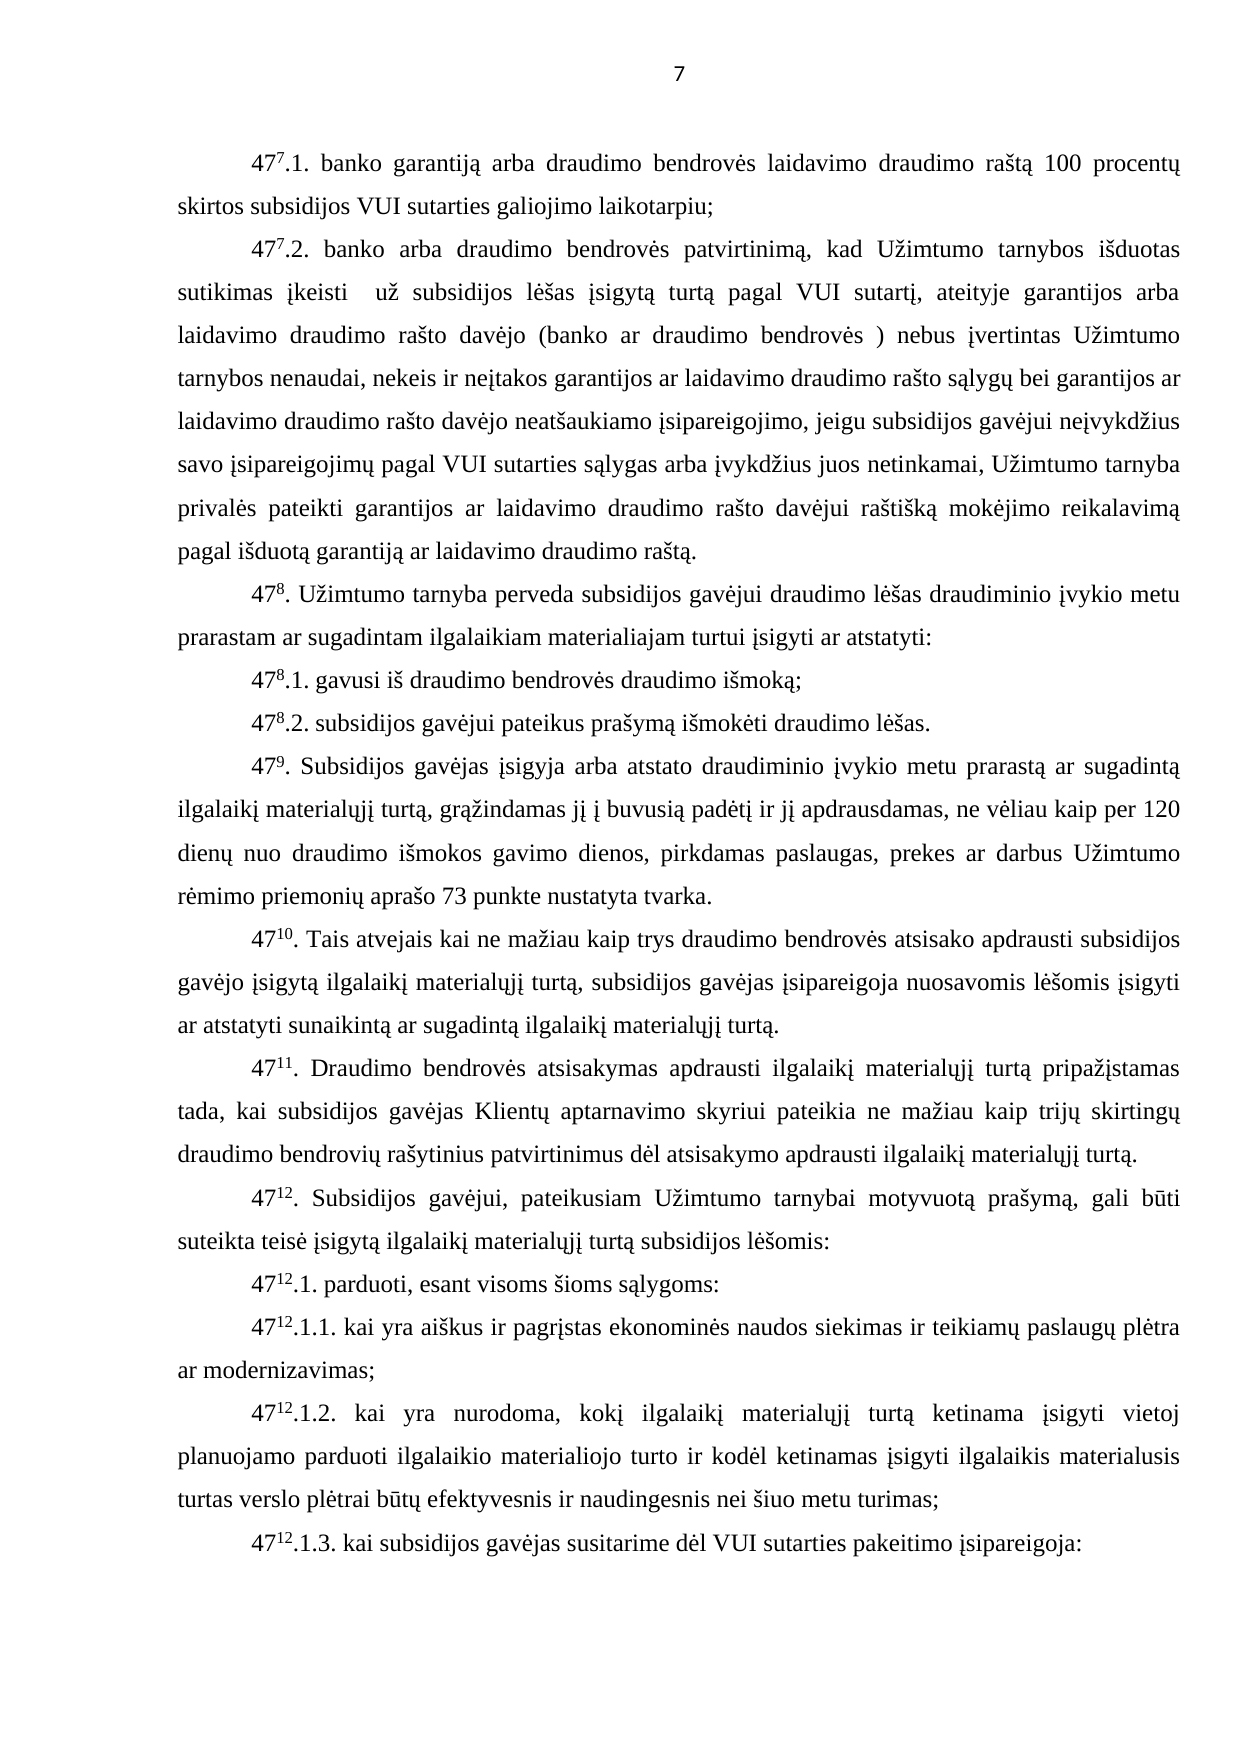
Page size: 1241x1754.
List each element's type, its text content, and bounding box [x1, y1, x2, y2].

text 4710. Tais atvejais kai ne mažiau kaip trys draudimo bendrovės atsisako apdrausti subsidijos gavėjo įsigytą ilgalaikį materialųjį turtą, subsidijos gavėjas įsipareigoja nuosavomis lėšomis įsigyti ar atstatyti sunaikintą ar sugadintą ilgalaikį materialųjį turtą. [177, 924, 1181, 1039]
text 478. Užimtumo tarnyba perveda subsidijos gavėjui draudimo lėšas draudiminio įvykio metu prarastam ar sugadintam ilgalaikiam materialiajam turtui įsigyti ar atstatyti: [177, 579, 1181, 651]
text 4712.1.2. kai yra nurodoma, kokį ilgalaikį materialųjį turtą ketinama įsigyti vietoj planuojamo parduoti ilgalaikio materialiojo turto ir kodėl ketinamas įsigyti ilgalaikis materialusis turtas verslo plėtrai būtų efektyvesnis ir naudingesnis nei šiuo metu turimas; [177, 1398, 1181, 1513]
text 4712.1. parduoti, esant visoms šioms sąlygoms: [251, 1269, 1181, 1298]
text 4712. Subsidijos gavėjui, pateikusiam Užimtumo tarnybai motyvuotą prašymą, gali būti suteikta teisė įsigytą ilgalaikį materialųjį turtą subsidijos lėšomis: [177, 1183, 1181, 1254]
text 477.1. banko garantiją arba draudimo bendrovės laidavimo draudimo raštą 100 procentų skirtos subsidijos VUI sutarties galiojimo laikotarpiu; [177, 148, 1181, 219]
text 4711. Draudimo bendrovės atsisakymas apdrausti ilgalaikį materialųjį turtą pripažįstamas tada, kai subsidijos gavėjas Klientų aptarnavimo skyriui pateikia ne mažiau kaip trijų skirtingų draudimo bendrovių rašytinius patvirtinimus dėl atsisakymo apdrausti ilgalaikį materialųjį turtą. [177, 1053, 1181, 1168]
text 478.2. subsidijos gavėjui pateikus prašymą išmokėti draudimo lėšas. [251, 708, 1181, 737]
text 477.2. banko arba draudimo bendrovės patvirtinimą, kad Užimtumo tarnybos išduotas sutikimas įkeisti už subsidijos lėšas įsigytą turtą pagal VUI sutartį, ateityje garantijos arba laidavimo draudimo rašto davėjo (banko ar draudimo bendrovės ) nebus įvertintas Užimtumo tarnybos nenaudai, nekeis ir neįtakos garantijos ar laidavimo draudimo rašto sąlygų bei garantijos ar laidavimo draudimo rašto davėjo neatšaukiamo įsipareigojimo, jeigu subsidijos gavėjui neįvykdžius savo įsipareigojimų pagal VUI sutarties sąlygas arba įvykdžius juos netinkamai, Užimtumo tarnyba privalės pateikti garantijos ar laidavimo draudimo rašto davėjui raštišką mokėjimo reikalavimą pagal išduotą garantiją ar laidavimo draudimo raštą. [177, 234, 1181, 564]
text 4712.1.1. kai yra aiškus ir pagrįstas ekonominės naudos siekimas ir teikiamų paslaugų plėtra ar modernizavimas; [177, 1312, 1181, 1384]
text 478.1. gavusi iš draudimo bendrovės draudimo išmoką; [251, 665, 1181, 694]
text 4712.1.3. kai subsidijos gavėjas susitarime dėl VUI sutarties pakeitimo įsipareigoja: [177, 1528, 1181, 1556]
text 479. Subsidijos gavėjas įsigyja arba atstato draudiminio įvykio metu prarastą ar sugadintą ilgalaikį materialųjį turtą, grąžindamas jį į buvusią padėtį ir jį apdrausdamas, ne vėliau kaip per 120 dienų nuo draudimo išmokos gavimo dienos, pirkdamas paslaugas, prekes ar darbus Užimtumo rėmimo priemonių aprašo 73 punkte nustatyta tvarka. [177, 751, 1181, 909]
